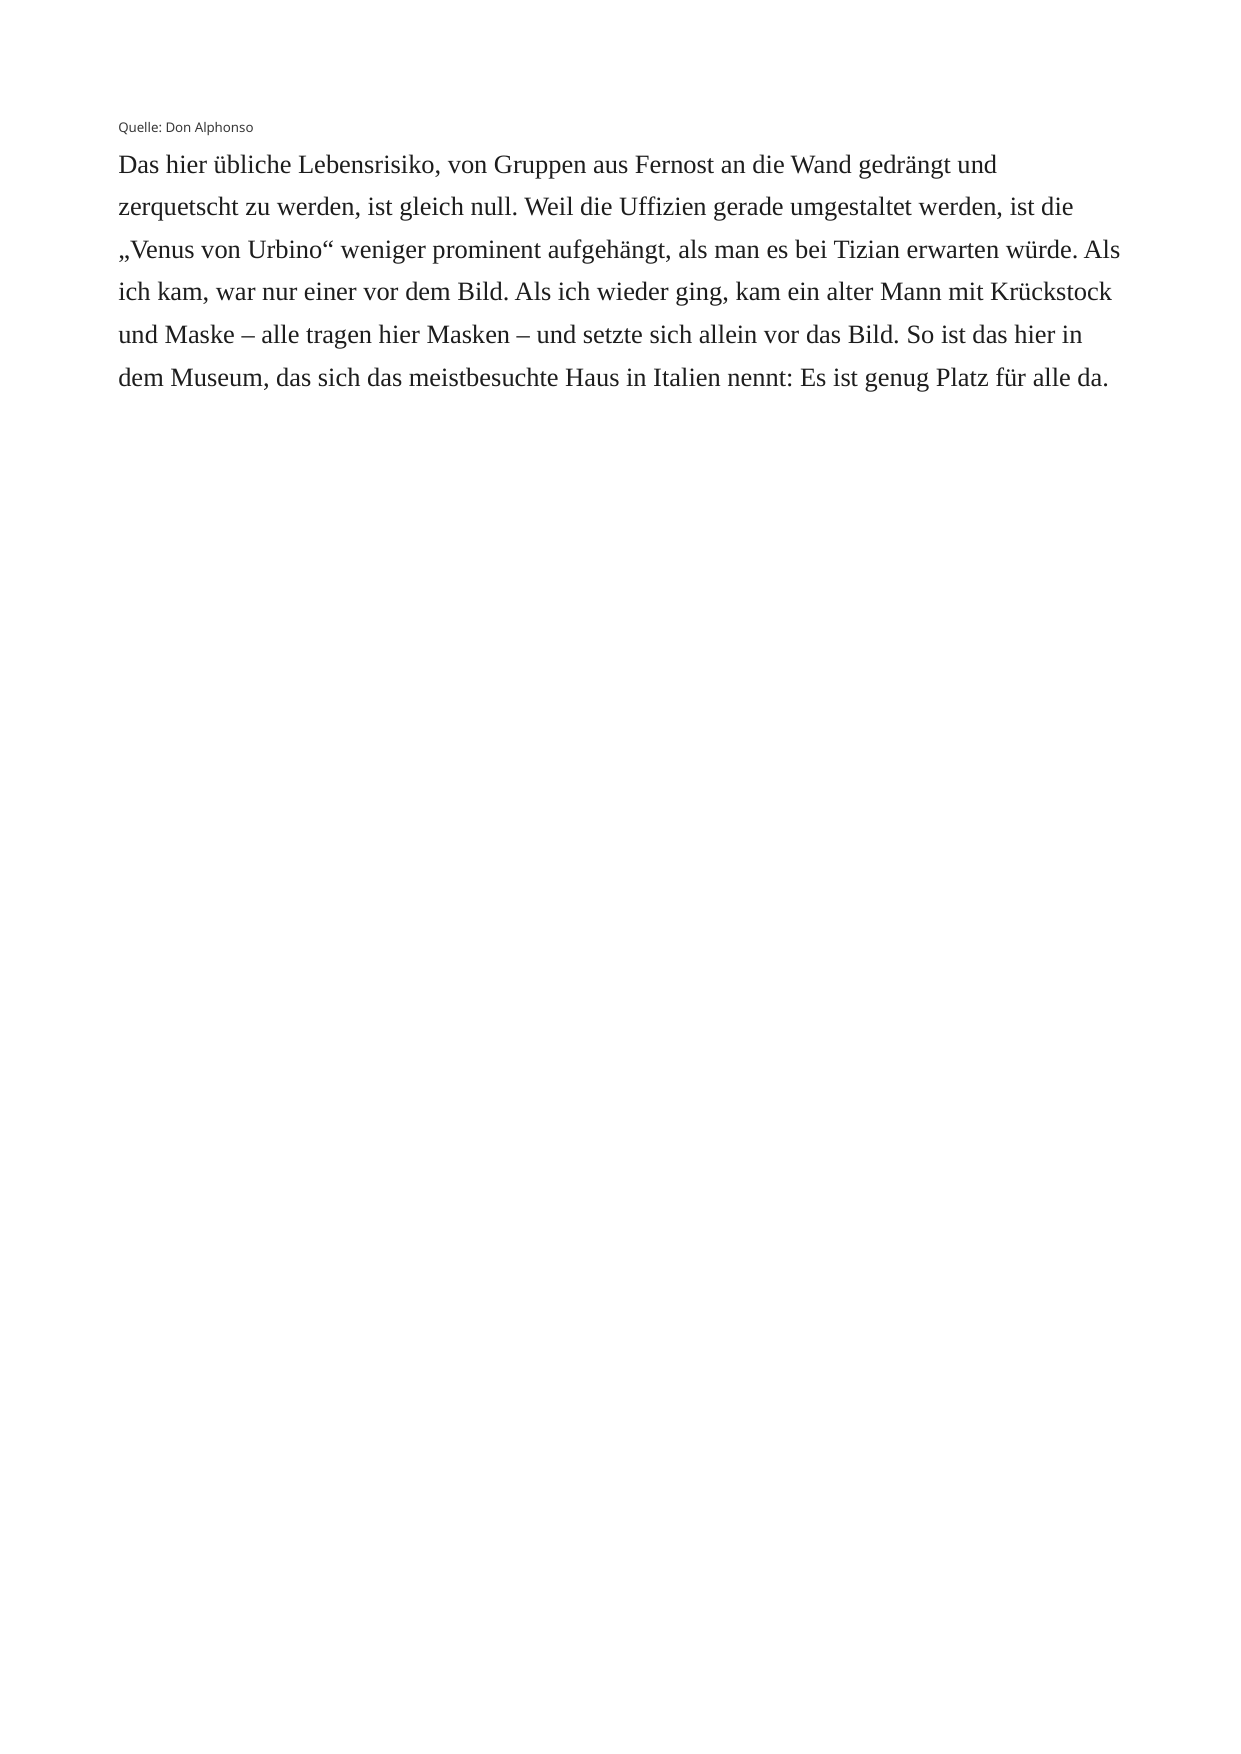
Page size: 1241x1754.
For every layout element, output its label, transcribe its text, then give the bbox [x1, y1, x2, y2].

text Quelle: Don Alphonso [118, 118, 1122, 136]
text Das hier übliche Lebensrisiko, von Gruppen aus Fernost an die Wand gedrängt und zerquetscht zu werden, ist gleich null. Weil die Uffizien gerade umgestaltet werden, ist die „Venus von Urbino“ weniger prominent aufgehängt, als man es bei Tizian erwarten würde. Als ich kam, war nur einer vor dem Bild. Als ich wieder ging, kam ein alter Mann mit Krückstock und Maske – alle tragen hier Masken – und setzte sich allein vor das Bild. So ist das hier in dem Museum, das sich das meistbesuchte Haus in Italien nennt: Es ist genug Platz für alle da. [118, 136, 1122, 392]
